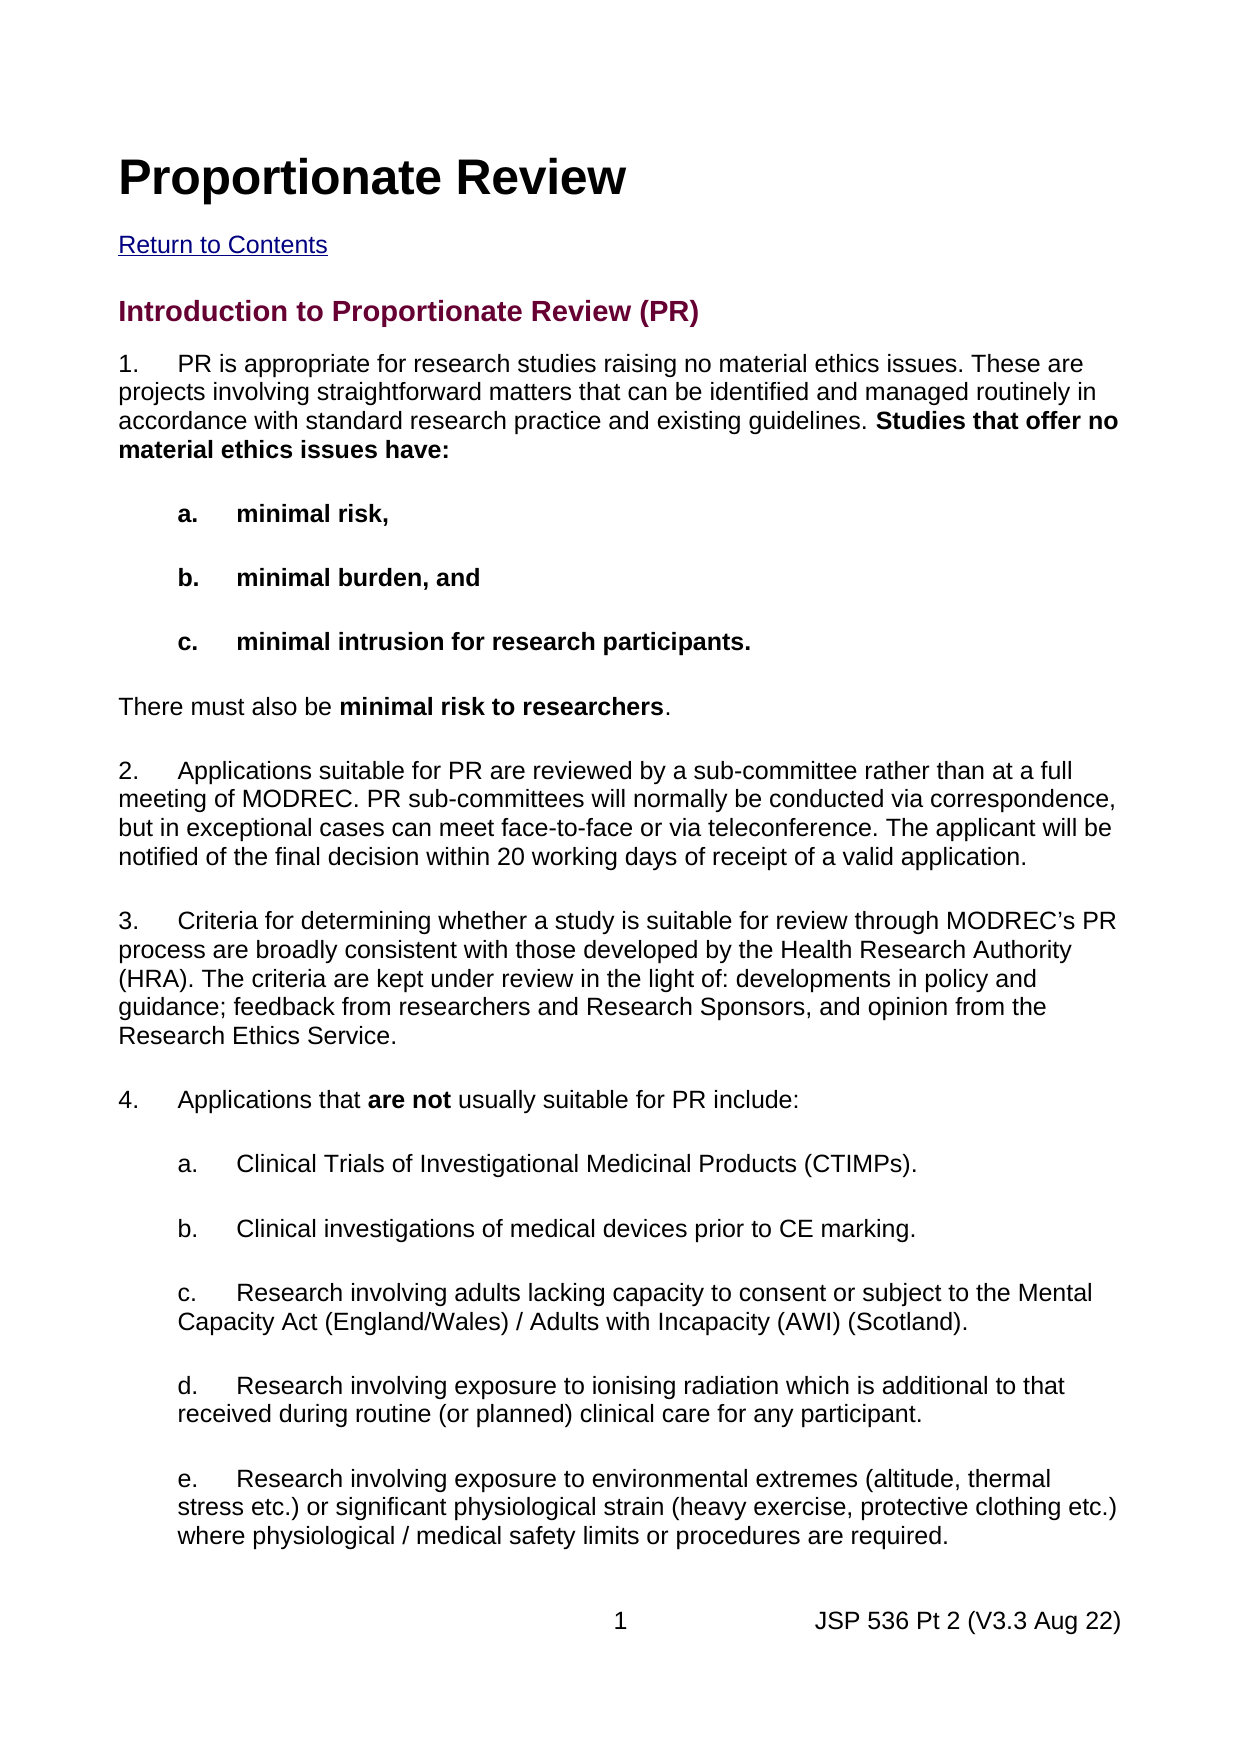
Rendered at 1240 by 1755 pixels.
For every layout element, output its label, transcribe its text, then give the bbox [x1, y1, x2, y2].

text a. Clinical Trials of Investigational Medicinal Products (CTIMPs). [118, 1149, 1121, 1178]
text 3. Criteria for determining whether a study is suitable for review through MODREC’s PR process are broadly consistent with those developed by the Health Research Authority (HRA). The criteria are kept under review in the light of: developments in policy and guidance; feedback from researchers and Research Sponsors, and opinion from the Research Ethics Service. [118, 906, 1121, 1050]
text b. minimal burden, and [118, 563, 1121, 592]
text 1. PR is appropriate for research studies raising no material ethics issues. These are projects involving straightforward matters that can be identified and managed routinely in accordance with standard research practice and existing guidelines. Studies that offer no material ethics issues have: [118, 349, 1121, 464]
text There must also be minimal risk to researchers. [118, 692, 1121, 720]
subtitle Introduction to Proportionate Review (PR) [118, 294, 1121, 328]
text Return to Contents [118, 230, 1121, 259]
text b. Clinical investigations of medical devices prior to CE marking. [118, 1214, 1121, 1242]
text c. minimal intrusion for research participants. [118, 627, 1121, 656]
text c. Research involving adults lacking capacity to consent or subject to the Mental Capacity Act (England/Wales) / Adults with Incapacity (AWI) (Scotland). [118, 1278, 1121, 1335]
text 4. Applications that are not usually suitable for PR include: [118, 1085, 1121, 1114]
subtitle Proportionate Review [118, 148, 1121, 205]
text a. minimal risk, [118, 499, 1121, 528]
text e. Research involving exposure to environmental extremes (altitude, thermal stress etc.) or significant physiological strain (heavy exercise, protective clothing etc.) where physiological / medical safety limits or procedures are required. [118, 1464, 1121, 1550]
text 2. Applications suitable for PR are reviewed by a sub-committee rather than at a full meeting of MODREC. PR sub-committees will normally be conducted via correspondence, but in exceptional cases can meet face-to-face or via teleconference. The applicant will be notified of the final decision within 20 working days of receipt of a valid application. [118, 756, 1121, 871]
text d. Research involving exposure to ionising radiation which is additional to that received during routine (or planned) clinical care for any participant. [118, 1371, 1121, 1428]
